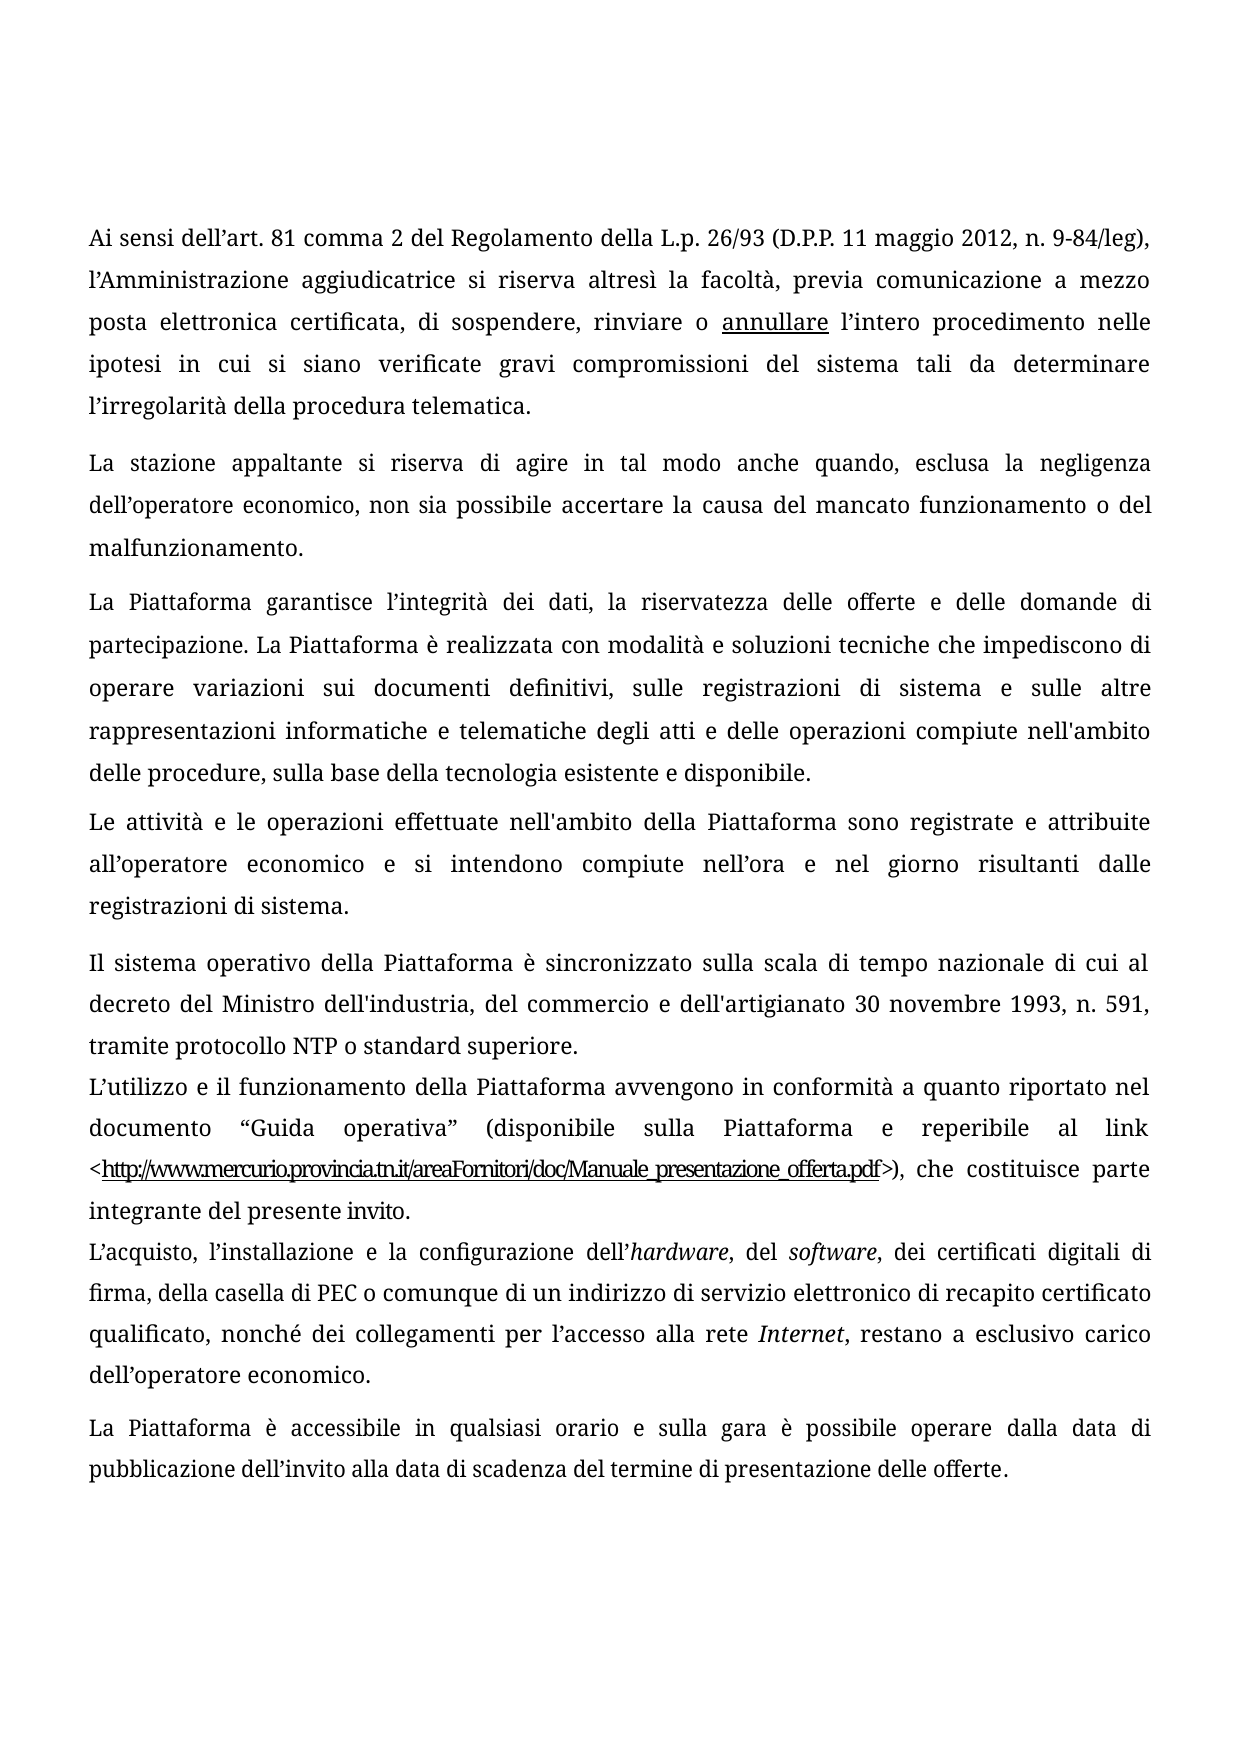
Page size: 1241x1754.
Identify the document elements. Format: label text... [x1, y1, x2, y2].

text La stazione appaltante si riserva di agire in tal modo anche quando, esclusa la negligenza dell’operatore economico, non sia possibile accertare la causa del mancato funzionamento o del malfunzionamento. [89, 447, 1152, 563]
text L’acquisto, l’installazione e la configurazione dell’hardware, del software, dei certificati digitali di firma, della casella di PEC o comunque di un indirizzo di servizio elettronico di recapito certificato qualificato, nonché dei collegamenti per l’accesso alla rete Internet, restano a esclusivo carico dell’operatore economico. [89, 1236, 1152, 1390]
text Il sistema operativo della Piattaforma è sincronizzato sulla scala di tempo nazionale di cui al decreto del Ministro dell'industria, del commercio e dell'artigianato 30 novembre 1993, n. 591, tramite protocollo NTP o standard superiore. [89, 947, 1150, 1061]
text La Piattaforma garantisce l’integrità dei dati, la riservatezza delle offerte e delle domande di partecipazione. La Piattaforma è realizzata con modalità e soluzioni tecniche che impediscono di operare variazioni sui documenti definitivi, sulle registrazioni di sistema e sulle altre rappresentazioni informatiche e telematiche degli atti e delle operazioni compiute nell'ambito delle procedure, sulla base della tecnologia esistente e disponibile. [89, 586, 1152, 789]
text Le attività e le operazioni effettuate nell'ambito della Piattaforma sono registrate e attribuite all’operatore economico e si intendono compiute nell’ora e nel giorno risultanti dalle registrazioni di sistema. [89, 806, 1152, 922]
text Ai sensi dell’art. 81 comma 2 del Regolamento della L.p. 26/93 (D.P.P. 11 maggio 2012, n. 9-84/leg), l’Amministrazione aggiudicatrice si riserva altresì la facoltà, previa comunicazione a mezzo posta elettronica certificata, di sospendere, rinviare o annullare l’intero procedimento nelle ipotesi in cui si siano verificate gravi compromissioni del sistema tali da determinare l’irregolarità della procedura telematica. [89, 222, 1152, 422]
text La Piattaforma è accessibile in qualsiasi orario e sulla gara è possibile operare dalla data di pubblicazione dell’invito alla data di scadenza del termine di presentazione delle offerte. [89, 1412, 1152, 1484]
text L’utilizzo e il funzionamento della Piattaforma avvengono in conformità a quanto riportato nel documento “Guida operativa” (disponibile sulla Piattaforma e reperibile al link <http://www.mercurio.provincia.tn.it/areaFornitori/doc/Manuale_presentazione_offerta.pdf>), che costituisce parte integrante del presente invito. [89, 1071, 1150, 1226]
